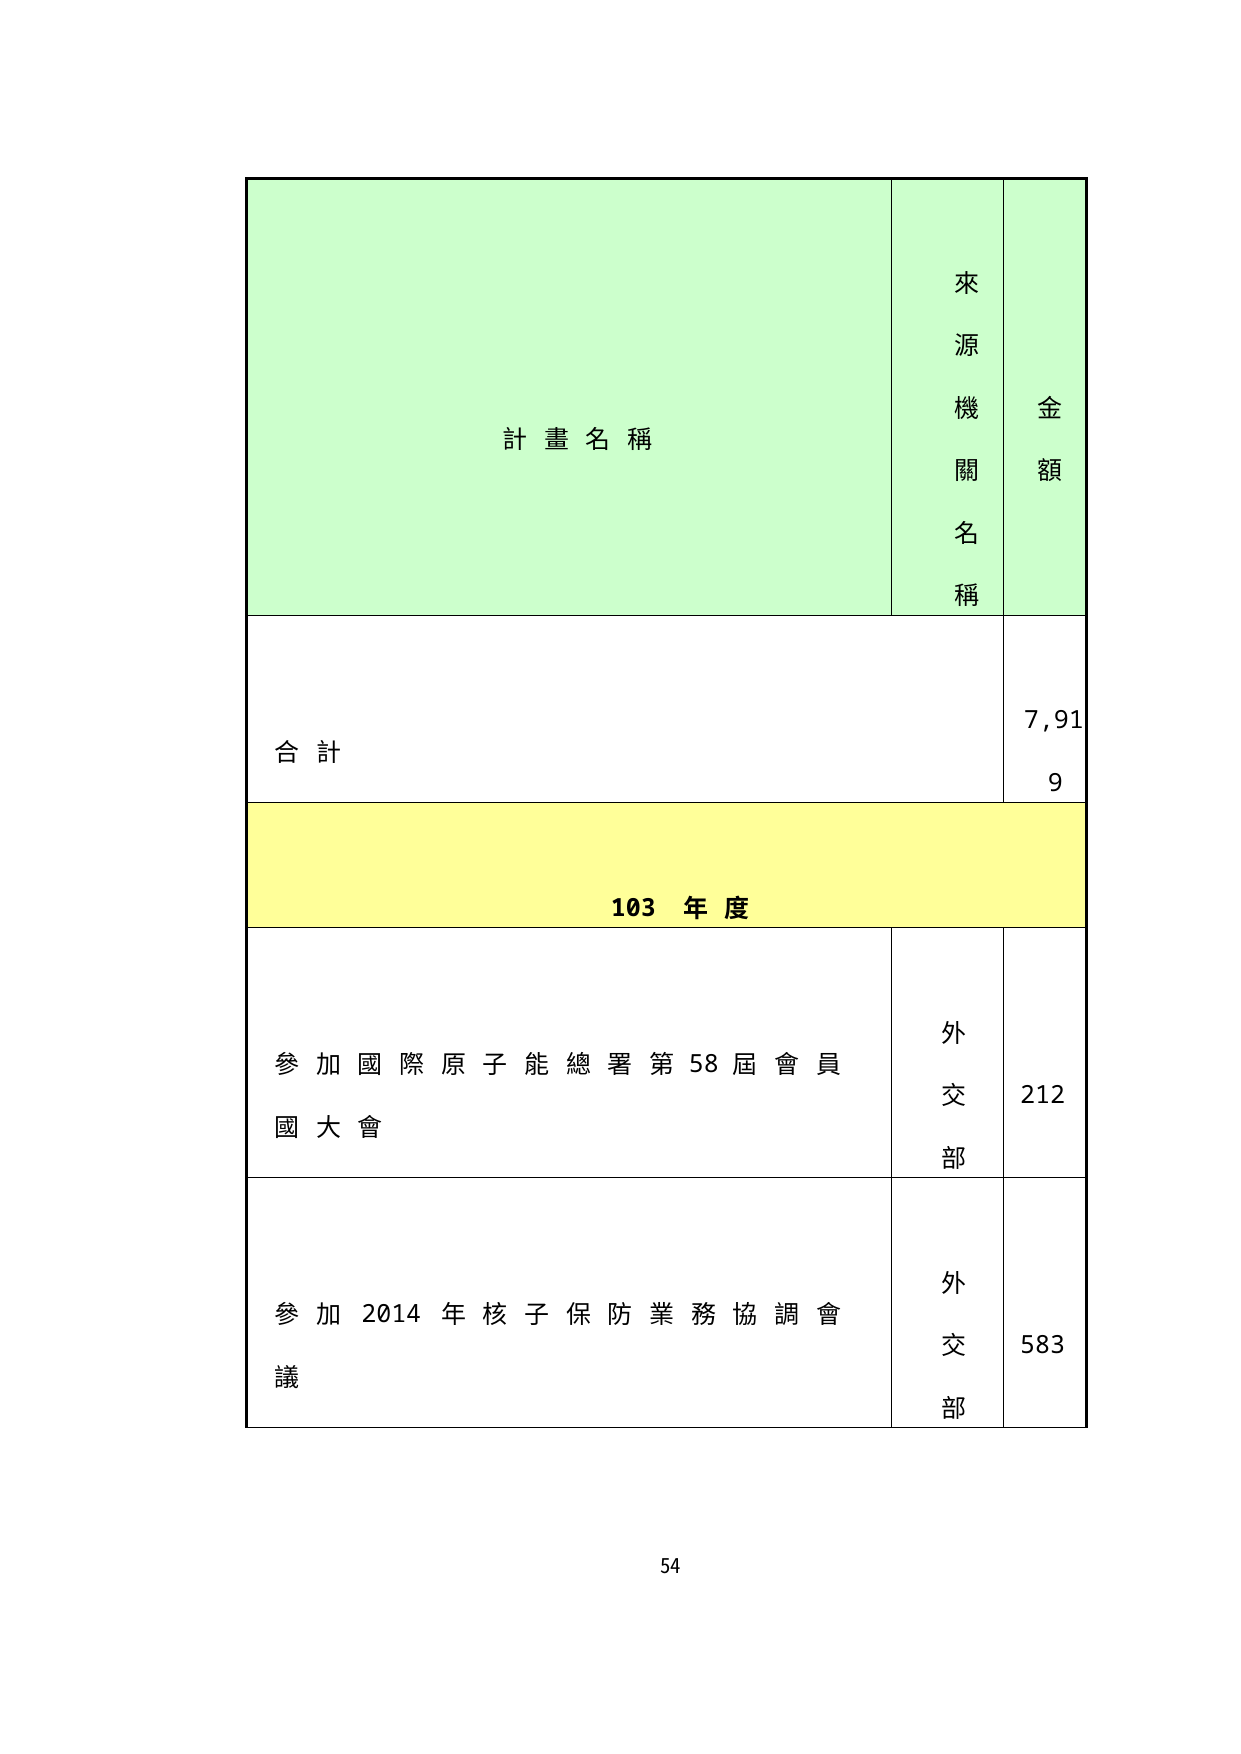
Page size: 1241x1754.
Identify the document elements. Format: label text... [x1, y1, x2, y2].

table_cell 外交部 [892, 1178, 1003, 1427]
table_cell 參加2014年核子保防業務協調會議 [248, 1178, 891, 1427]
table_cell 合計 [248, 616, 1003, 802]
table_header 計畫名稱 [248, 180, 891, 615]
table_cell 212 [1004, 928, 1085, 1177]
table_header 來源機關名稱 [892, 180, 1003, 615]
table_cell 參加國際原子能總署第58屆會員國大會 [248, 928, 891, 1177]
table_cell 103年度 [248, 803, 1085, 927]
table_cell 外交部 [892, 928, 1003, 1177]
table_cell 583 [1004, 1178, 1085, 1427]
table_header 金額 [1004, 180, 1085, 615]
table_cell 7,919 [1004, 616, 1085, 802]
